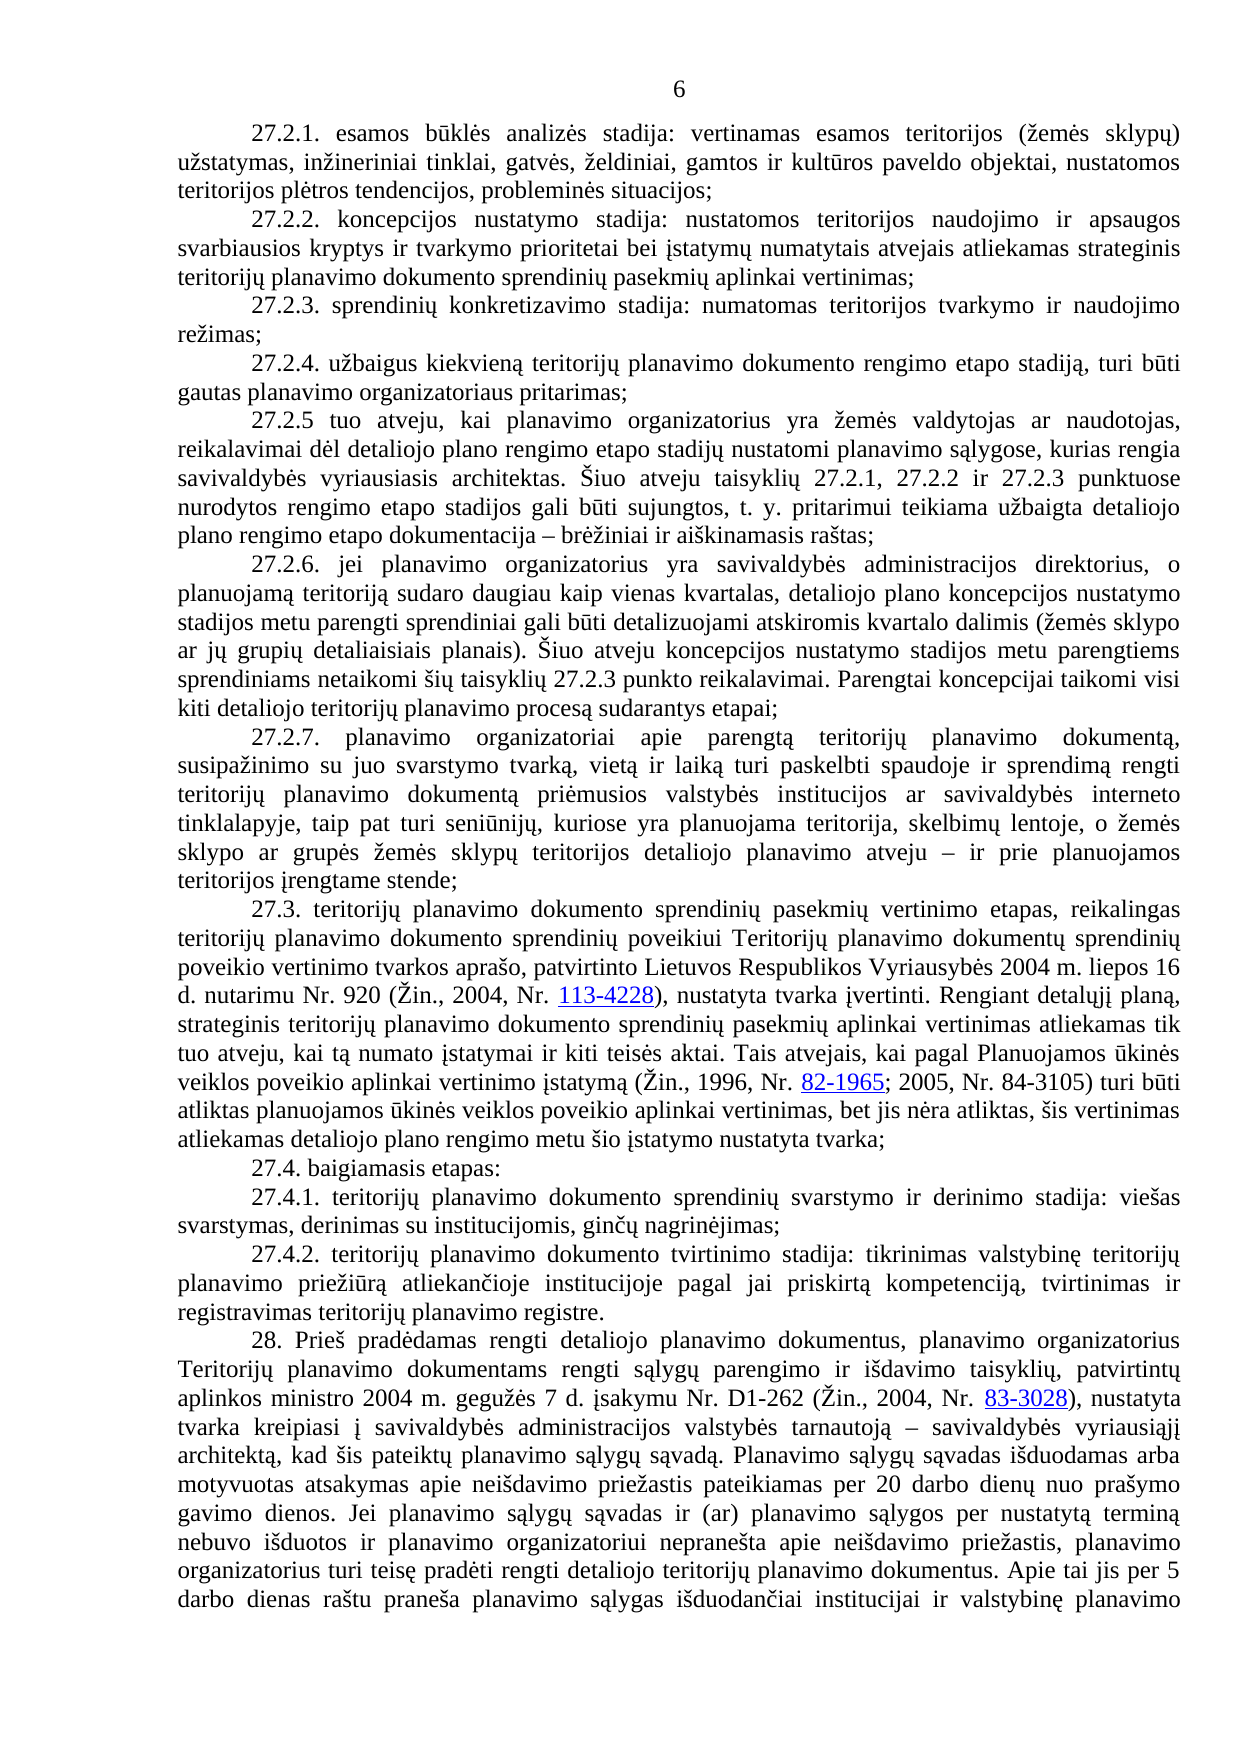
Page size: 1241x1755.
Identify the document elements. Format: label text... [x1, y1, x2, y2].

text 27.2.4. užbaigus kiekvieną teritorijų planavimo dokumento rengimo etapo stadiją, turi būti gautas planavimo organizatoriaus pritarimas; [177, 348, 1181, 406]
text 27.2.5 tuo atveju, kai planavimo organizatorius yra žemės valdytojas ar naudotojas, reikalavimai dėl detaliojo plano rengimo etapo stadijų nustatomi planavimo sąlygose, kurias rengia savivaldybės vyriausiasis architektas. Šiuo atveju taisyklių 27.2.1, 27.2.2 ir 27.2.3 punktuose nurodytos rengimo etapo stadijos gali būti sujungtos, t. y. pritarimui teikiama užbaigta detaliojo plano rengimo etapo dokumentacija – brėžiniai ir aiškinamasis raštas; [177, 406, 1181, 549]
text 27.4.1. teritorijų planavimo dokumento sprendinių svarstymo ir derinimo stadija: viešas svarstymas, derinimas su institucijomis, ginčų nagrinėjimas; [177, 1182, 1181, 1239]
text 27.4.2. teritorijų planavimo dokumento tvirtinimo stadija: tikrinimas valstybinę teritorijų planavimo priežiūrą atliekančioje institucijoje pagal jai priskirtą kompetenciją, tvirtinimas ir registravimas teritorijų planavimo registre. [177, 1239, 1181, 1326]
text 27.4. baigiamasis etapas: [177, 1153, 1181, 1182]
text 27.2.1. esamos būklės analizės stadija: vertinamas esamos teritorijos (žemės sklypų) užstatymas, inžineriniai tinklai, gatvės, želdiniai, gamtos ir kultūros paveldo objektai, nustatomos teritorijos plėtros tendencijos, probleminės situacijos; [177, 118, 1181, 204]
text 27.2.7. planavimo organizatoriai apie parengtą teritorijų planavimo dokumentą, susipažinimo su juo svarstymo tvarką, vietą ir laiką turi paskelbti spaudoje ir sprendimą rengti teritorijų planavimo dokumentą priėmusios valstybės institucijos ar savivaldybės interneto tinklalapyje, taip pat turi seniūnijų, kuriose yra planuojama teritorija, skelbimų lentoje, o žemės sklypo ar grupės žemės sklypų teritorijos detaliojo planavimo atveju – ir prie planuojamos teritorijos įrengtame stende; [177, 722, 1181, 894]
text 27.2.3. sprendinių konkretizavimo stadija: numatomas teritorijos tvarkymo ir naudojimo režimas; [177, 291, 1181, 348]
text 27.2.2. koncepcijos nustatymo stadija: nustatomos teritorijos naudojimo ir apsaugos svarbiausios kryptys ir tvarkymo prioritetai bei įstatymų numatytais atvejais atliekamas strateginis teritorijų planavimo dokumento sprendinių pasekmių aplinkai vertinimas; [177, 204, 1181, 291]
text 27.3. teritorijų planavimo dokumento sprendinių pasekmių vertinimo etapas, reikalingas teritorijų planavimo dokumento sprendinių poveikiui Teritorijų planavimo dokumentų sprendinių poveikio vertinimo tvarkos aprašo, patvirtinto Lietuvos Respublikos Vyriausybės 2004 m. liepos 16 d. nutarimu Nr. 920 (Žin., 2004, Nr. 113-4228), nustatyta tvarka įvertinti. Rengiant detalųjį planą, strateginis teritorijų planavimo dokumento sprendinių pasekmių aplinkai vertinimas atliekamas tik tuo atveju, kai tą numato įstatymai ir kiti teisės aktai. Tais atvejais, kai pagal Planuojamos ūkinės veiklos poveikio aplinkai vertinimo įstatymą (Žin., 1996, Nr. 82-1965; 2005, Nr. 84-3105) turi būti atliktas planuojamos ūkinės veiklos poveikio aplinkai vertinimas, bet jis nėra atliktas, šis vertinimas atliekamas detaliojo plano rengimo metu šio įstatymo nustatyta tvarka; [177, 894, 1181, 1153]
text 28. Prieš pradėdamas rengti detaliojo planavimo dokumentus, planavimo organizatorius Teritorijų planavimo dokumentams rengti sąlygų parengimo ir išdavimo taisyklių, patvirtintų aplinkos ministro 2004 m. gegužės 7 d. įsakymu Nr. D1-262 (Žin., 2004, Nr. 83-3028), nustatyta tvarka kreipiasi į savivaldybės administracijos valstybės tarnautoją – savivaldybės vyriausiąjį architektą, kad šis pateiktų planavimo sąlygų sąvadą. Planavimo sąlygų sąvadas išduodamas arba motyvuotas atsakymas apie neišdavimo priežastis pateikiamas per 20 darbo dienų nuo prašymo gavimo dienos. Jei planavimo sąlygų sąvadas ir (ar) planavimo sąlygos per nustatytą terminą nebuvo išduotos ir planavimo organizatoriui nepranešta apie neišdavimo priežastis, planavimo organizatorius turi teisę pradėti rengti detaliojo teritorijų planavimo dokumentus. Apie tai jis per 5 darbo dienas raštu praneša planavimo sąlygas išduodančiai institucijai ir valstybinę planavimo [177, 1326, 1181, 1613]
text 27.2.6. jei planavimo organizatorius yra savivaldybės administracijos direktorius, o planuojamą teritoriją sudaro daugiau kaip vienas kvartalas, detaliojo plano koncepcijos nustatymo stadijos metu parengti sprendiniai gali būti detalizuojami atskiromis kvartalo dalimis (žemės sklypo ar jų grupių detaliaisiais planais). Šiuo atveju koncepcijos nustatymo stadijos metu parengtiems sprendiniams netaikomi šių taisyklių 27.2.3 punkto reikalavimai. Parengtai koncepcijai taikomi visi kiti detaliojo teritorijų planavimo procesą sudarantys etapai; [177, 549, 1181, 722]
